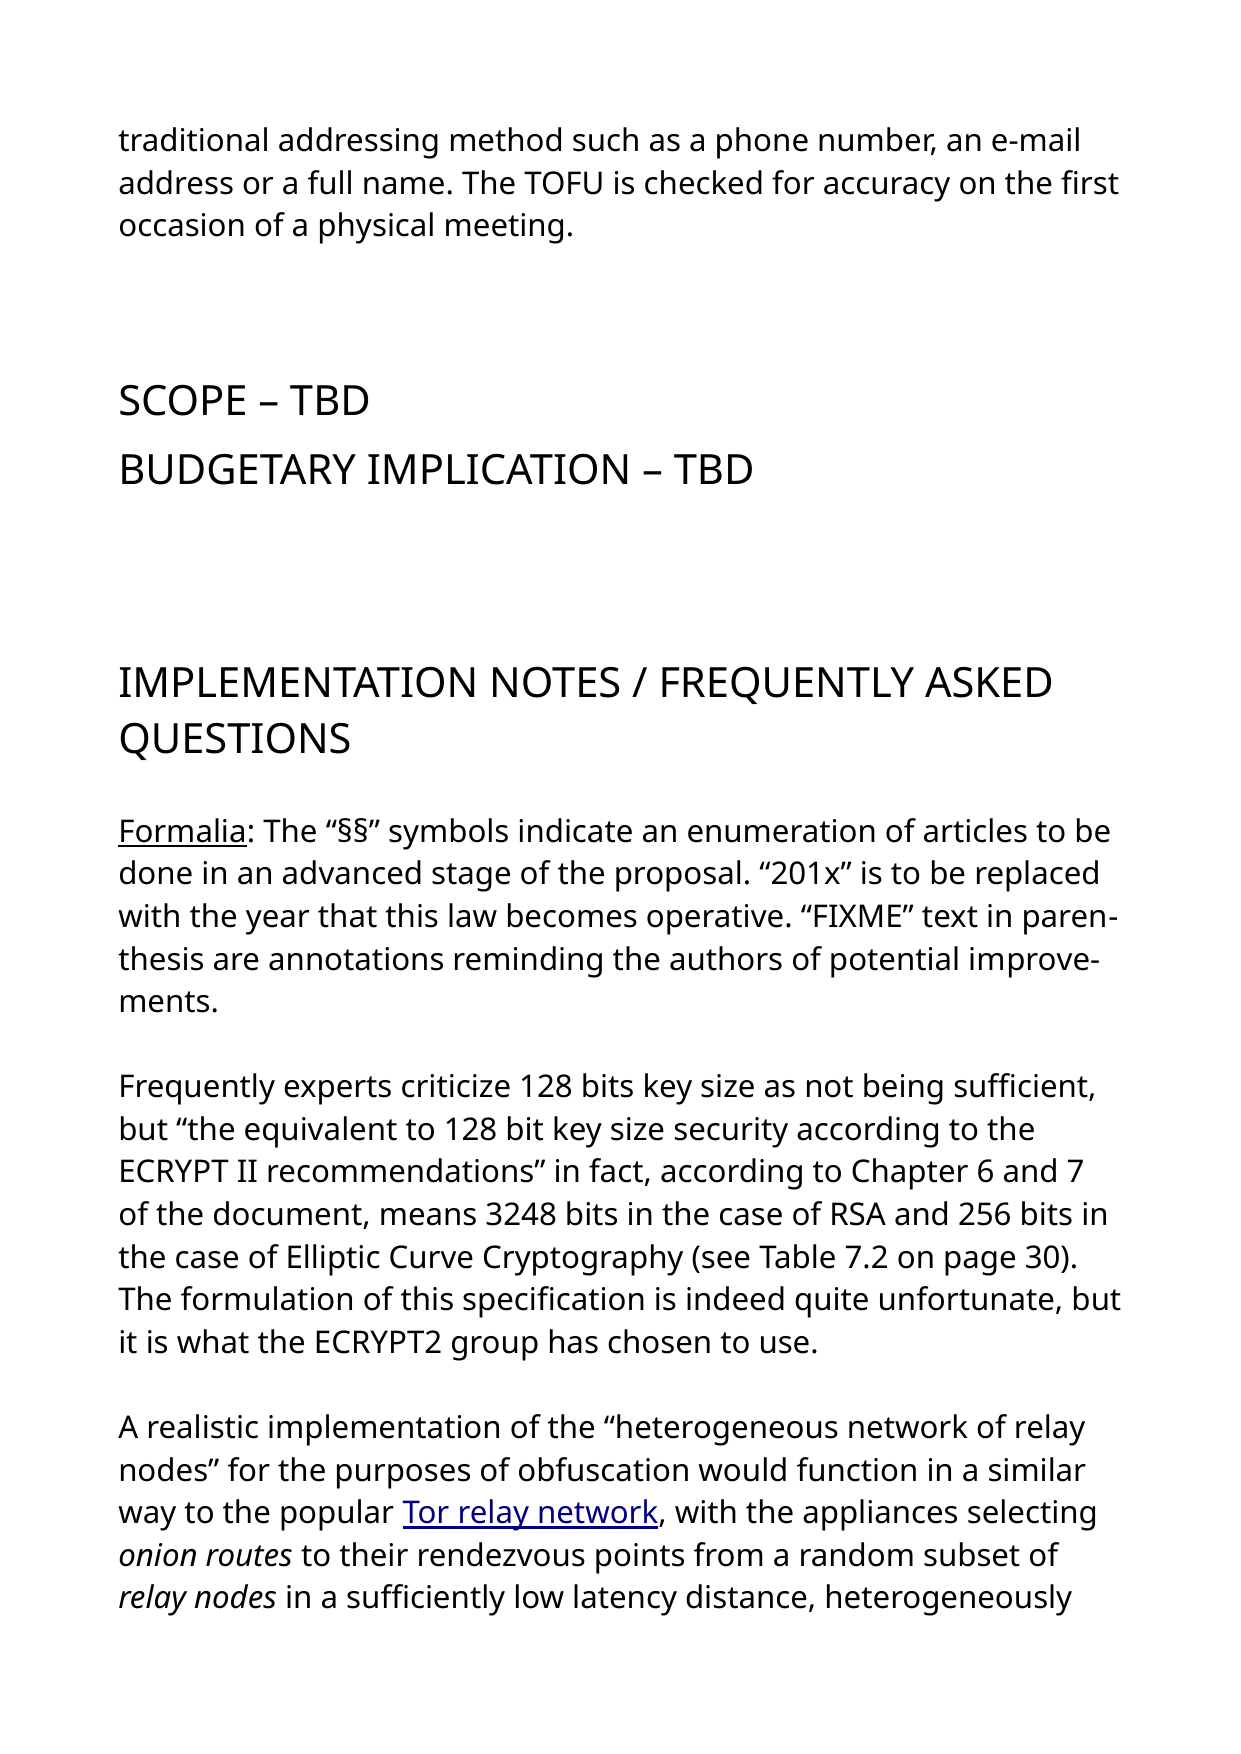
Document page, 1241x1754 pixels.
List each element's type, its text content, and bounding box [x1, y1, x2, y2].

subtitle SCOPE – TBD [118, 370, 1122, 427]
text BUDGETARY IMPLICATION – TBD [118, 439, 1122, 496]
text traditional ad­dres­sing method such as a phone number, an e-mail address or a full name. The TOFU is checked for accuracy on the first occasion of a phy­sical meeting. [118, 118, 1122, 246]
text Frequently experts criticize 128 bits key size as not being sufficient, but “the equivalent to 128 bit key size security according to the ECRYPT II recommendations” in fact, according to Chapter 6 and 7 of the do­cu­ment, means 3248 bits in the case of RSA and 256 bits in the case of Elliptic Curve Cryptography (see Table 7.2 on page 30). The formulation of this specification is indeed quite unfortunate, but it is what the ECRYPT2 group has chosen to use. [118, 1064, 1122, 1362]
text A realistic implementation of the “heterogeneous network of relay nodes” for the purposes of obfuscation would function in a similar way to the popular Tor relay network, with the appliances selecting onion routes to their rendezvous points from a random subset of relay nodes in a sufficiently low latency distance, heterogeneously [118, 1405, 1122, 1618]
text IMPLEMENTATION NOTES / FREQUENTLY ASKED QUESTIONS [118, 652, 1122, 766]
text Formalia: The “§§” symbols indicate an enumeration of articles to be done in an advanced stage of the proposal. “201x” is to be replaced with the year that this law becomes operative. “FIXME” text in paren­the­sis are annotations reminding the authors of potential im­pro­ve­ments. [118, 809, 1122, 1022]
